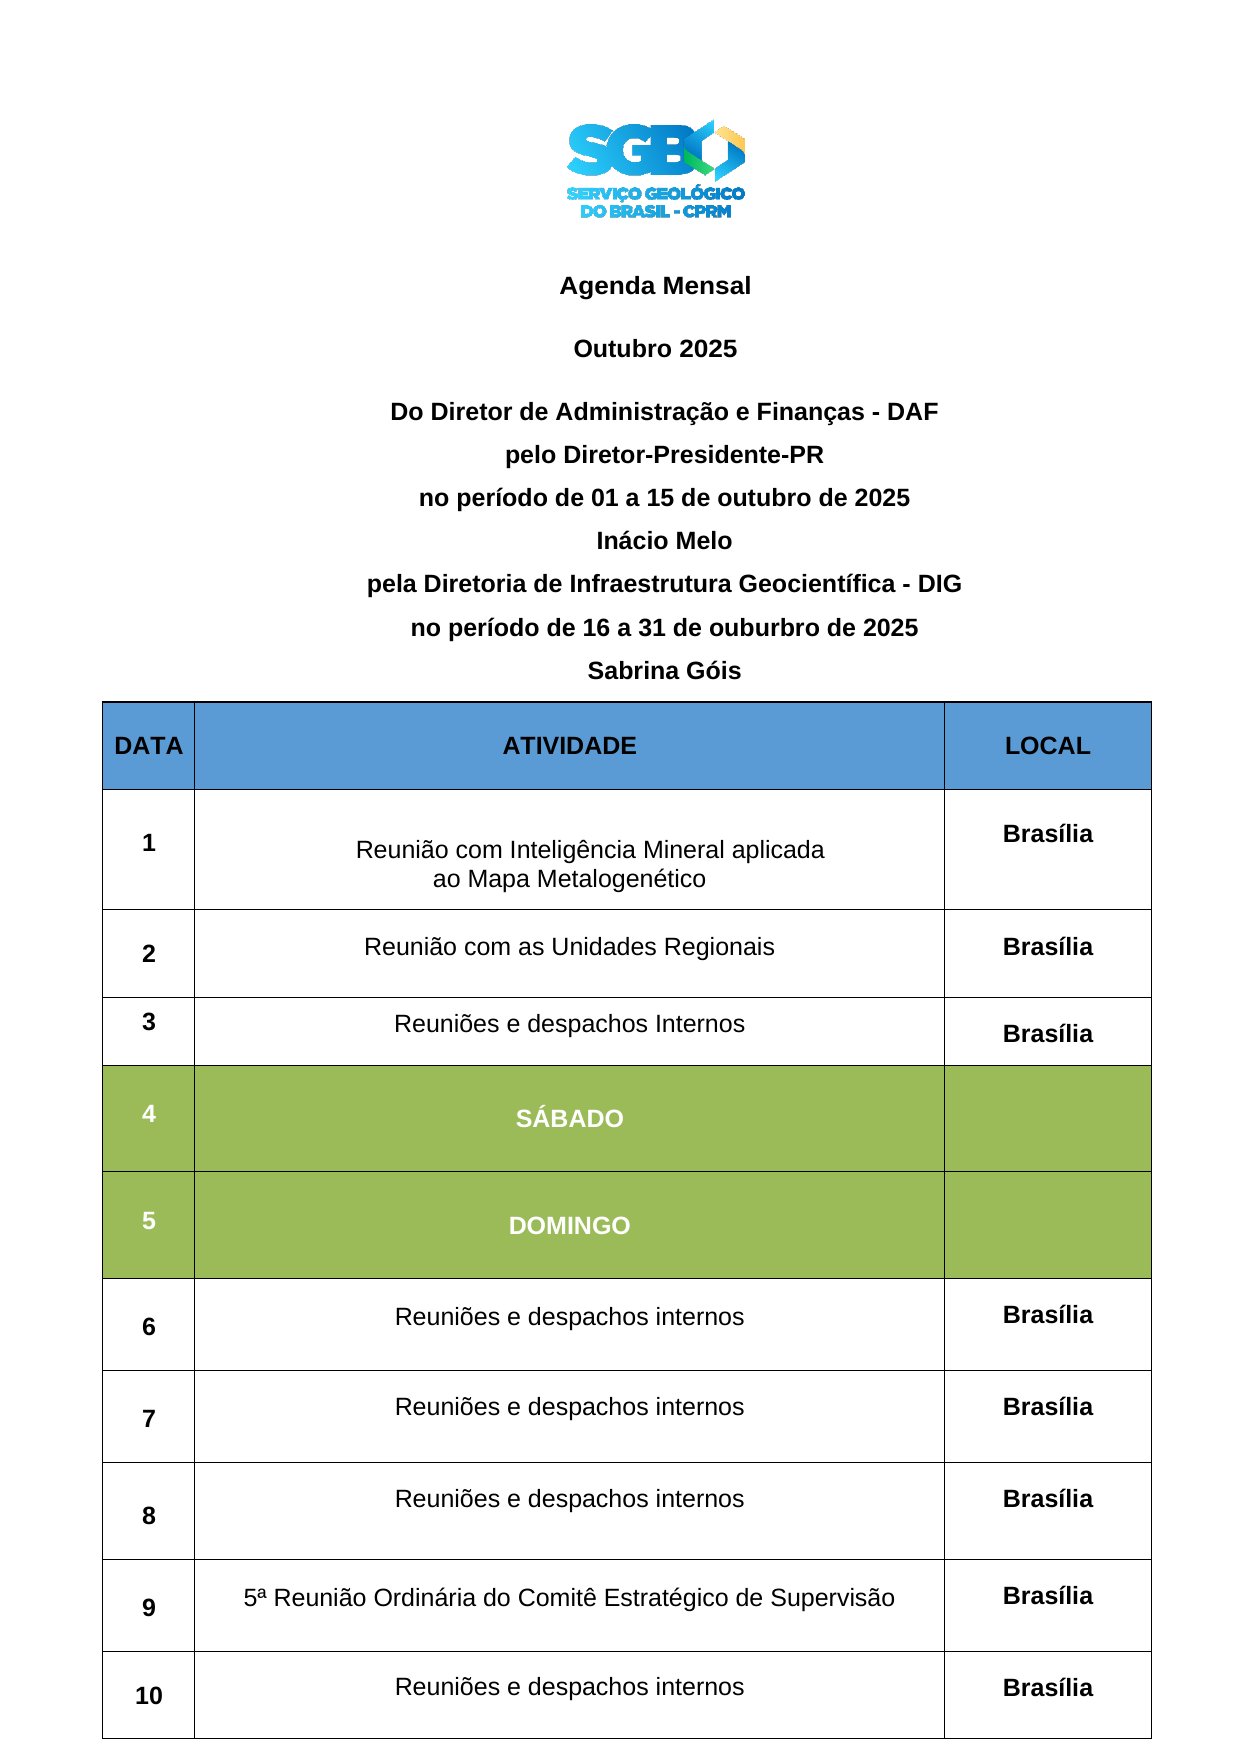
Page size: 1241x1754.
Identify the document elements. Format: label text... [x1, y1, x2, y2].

table_cell Brasília [945, 998, 1151, 1065]
table_cell Brasília [945, 1279, 1151, 1370]
text Agenda Mensal [424, 271, 886, 299]
table_cell Brasília [945, 910, 1151, 997]
table_cell SÁBADO [195, 1066, 944, 1171]
table_cell Reunião com Inteligência Mineral aplicada ao Mapa Metalogenético [195, 790, 944, 909]
table_header DATA [103, 703, 194, 789]
table_cell Reuniões e despachos internos [195, 1279, 944, 1370]
table_header LOCAL [945, 703, 1151, 789]
table_cell Reuniões e despachos Internos [195, 998, 944, 1065]
table_cell 4 [103, 1066, 194, 1171]
table_cell Brasília [945, 790, 1151, 909]
table_cell Brasília [945, 1652, 1151, 1738]
table_cell Brasília [945, 1560, 1151, 1651]
table_cell Reunião com as Unidades Regionais [195, 910, 944, 997]
table_cell 1 [103, 790, 194, 909]
table_cell 8 [103, 1463, 194, 1559]
table_cell [945, 1172, 1151, 1278]
table_header ATIVIDADE [195, 703, 944, 789]
text Sabrina Góis [177, 656, 1152, 685]
text Outubro 2025 [424, 334, 886, 363]
table_cell [945, 1066, 1151, 1171]
table_cell Reuniões e despachos internos [195, 1463, 944, 1559]
table_cell DOMINGO [195, 1172, 944, 1278]
table_cell 7 [103, 1371, 194, 1462]
table_cell 6 [103, 1279, 194, 1370]
table_cell 9 [103, 1560, 194, 1651]
table_cell 5ª Reunião Ordinária do Comitê Estratégico de Supervisão [195, 1560, 944, 1651]
table_cell 2 [103, 910, 194, 997]
table_cell 10 [103, 1652, 194, 1738]
table_cell Brasília [945, 1463, 1151, 1559]
table_cell Reuniões e despachos internos [195, 1371, 944, 1462]
table_cell 3 [103, 998, 194, 1065]
text Do Diretor de Administração e Finanças - DAF pelo Diretor-Presidente-PR no período de 01 a 15 de outubro de 2025 Inácio Melo pela Diretoria de Infraestrutura Geocientífica - DIG no período de 16 a 31 de ouburbro de 2025 [177, 397, 1152, 641]
table_cell 5 [103, 1172, 194, 1278]
table_cell Brasília [945, 1371, 1151, 1462]
table_cell Reuniões e despachos internos [195, 1652, 944, 1738]
